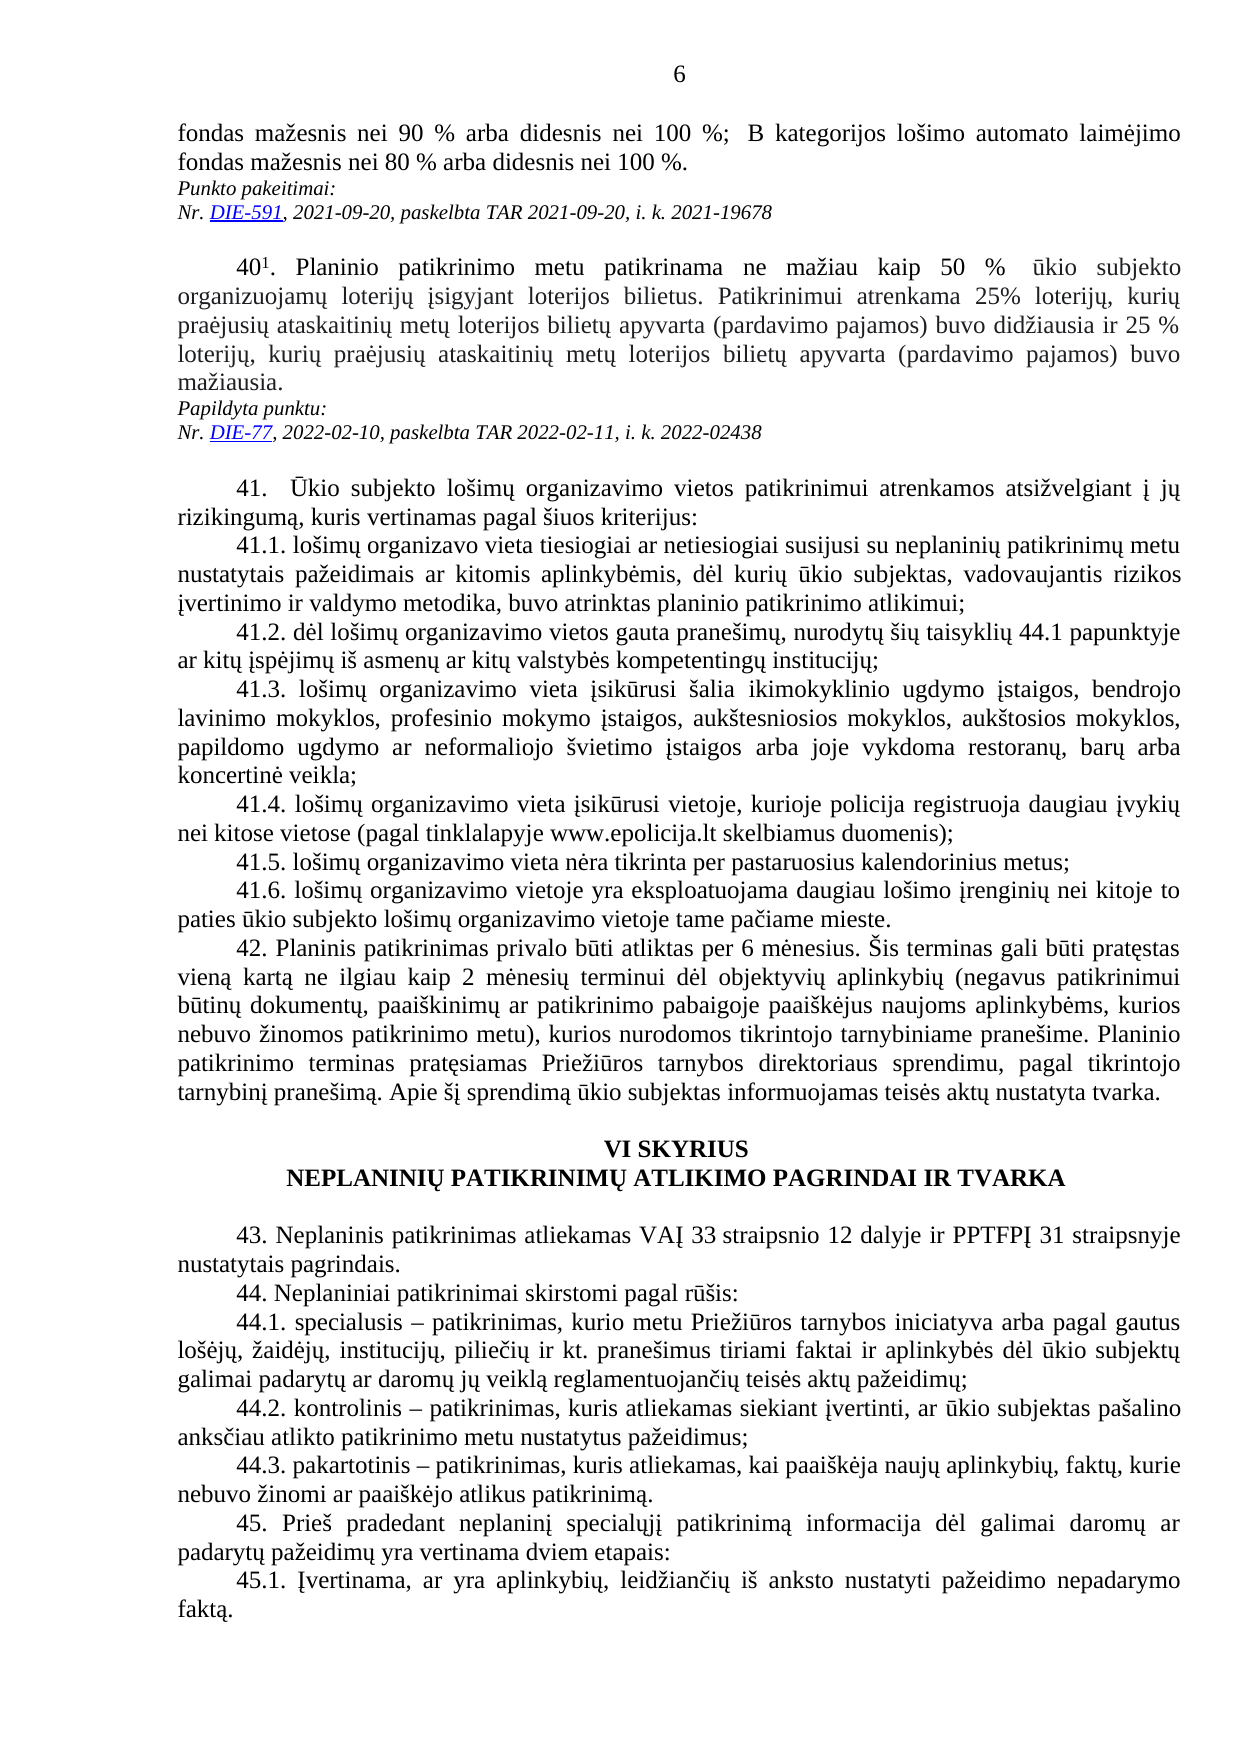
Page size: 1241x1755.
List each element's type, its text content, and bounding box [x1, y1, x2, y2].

text 45. Prieš pradedant neplaninį specialųjį patikrinimą informacija dėl galimai daromų ar padarytų pažeidimų yra vertinama dviem etapais: [177, 1508, 1181, 1566]
text 41.2. dėl lošimų organizavimo vietos gauta pranešimų, nurodytų šių taisyklių 44.1 papunktyje ar kitų įspėjimų iš asmenų ar kitų valstybės kompetentingų institucijų; [177, 617, 1181, 674]
text 41.5. lošimų organizavimo vieta nėra tikrinta per pastaruosius kalendorinius metus; [177, 847, 1181, 876]
text 41.1. lošimų organizavo vieta tiesiogiai ar netiesiogiai susijusi su neplaninių patikrinimų metu nustatytais pažeidimais ar kitomis aplinkybėmis, dėl kurių ūkio subjektas, vadovaujantis rizikos įvertinimo ir valdymo metodika, buvo atrinktas planinio patikrinimo atlikimui; [177, 531, 1181, 617]
text NEPLANINIŲ PATIKRINIMŲ ATLIKIMO PAGRINDAI IR TVARKA [177, 1163, 1181, 1192]
text 44.2. kontrolinis – patikrinimas, kuris atliekamas siekiant įvertinti, ar ūkio subjektas pašalino anksčiau atlikto patikrinimo metu nustatytus pažeidimus; [177, 1393, 1181, 1451]
text 45.1. Įvertinama, ar yra aplinkybių, leidžiančių iš anksto nustatyti pažeidimo nepadarymo faktą. [177, 1566, 1181, 1623]
text Nr. DIE-77, 2022-02-10, paskelbta TAR 2022-02-11, i. k. 2022-02438 [177, 420, 1181, 444]
text VI SKYRIUS [177, 1134, 1181, 1163]
text 41. Ūkio subjekto lošimų organizavimo vietos patikrinimui atrenkamos atsižvelgiant į jų rizikingumą, kuris vertinamas pagal šiuos kriterijus: [177, 473, 1181, 531]
text 41.4. lošimų organizavimo vieta įsikūrusi vietoje, kurioje policija registruoja daugiau įvykių nei kitose vietose (pagal tinklalapyje www.epolicija.lt skelbiamus duomenis); [177, 789, 1181, 847]
text Papildyta punktu: [177, 396, 1181, 420]
text Punkto pakeitimai: [177, 176, 1181, 200]
text fondas mažesnis nei 90 % arba didesnis nei 100 %; B kategorijos lošimo automato laimėjimo fondas mažesnis nei 80 % arba didesnis nei 100 %. [177, 118, 1181, 176]
text 401. Planinio patikrinimo metu patikrinama ne mažiau kaip 50 % ūkio subjekto organizuojamų loterijų įsigyjant loterijos bilietus. Patikrinimui atrenkama 25% loterijų, kurių praėjusių ataskaitinių metų loterijos bilietų apyvarta (pardavimo pajamos) buvo didžiausia ir 25 % loterijų, kurių praėjusių ataskaitinių metų loterijos bilietų apyvarta (pardavimo pajamos) buvo mažiausia. [177, 252, 1181, 396]
text 44. Neplaniniai patikrinimai skirstomi pagal rūšis: [177, 1278, 1181, 1307]
text 41.6. lošimų organizavimo vietoje yra eksploatuojama daugiau lošimo įrenginių nei kitoje to paties ūkio subjekto lošimų organizavimo vietoje tame pačiame mieste. [177, 876, 1181, 933]
text 43. Neplaninis patikrinimas atliekamas VAĮ 33 straipsnio 12 dalyje ir PPTFPĮ 31 straipsnyje nustatytais pagrindais. [177, 1221, 1181, 1278]
text 41.3. lošimų organizavimo vieta įsikūrusi šalia ikimokyklinio ugdymo įstaigos, bendrojo lavinimo mokyklos, profesinio mokymo įstaigos, aukštesniosios mokyklos, aukštosios mokyklos, papildomo ugdymo ar neformaliojo švietimo įstaigos arba joje vykdoma restoranų, barų arba koncertinė veikla; [177, 674, 1181, 789]
text 42. Planinis patikrinimas privalo būti atliktas per 6 mėnesius. Šis terminas gali būti pratęstas vieną kartą ne ilgiau kaip 2 mėnesių terminui dėl objektyvių aplinkybių (negavus patikrinimui būtinų dokumentų, paaiškinimų ar patikrinimo pabaigoje paaiškėjus naujoms aplinkybėms, kurios nebuvo žinomos patikrinimo metu), kurios nurodomos tikrintojo tarnybiniame pranešime. Planinio patikrinimo terminas pratęsiamas Priežiūros tarnybos direktoriaus sprendimu, pagal tikrintojo tarnybinį pranešimą. Apie šį sprendimą ūkio subjektas informuojamas teisės aktų nustatyta tvarka. [177, 933, 1181, 1106]
text 44.1. specialusis – patikrinimas, kurio metu Priežiūros tarnybos iniciatyva arba pagal gautus lošėjų, žaidėjų, institucijų, piliečių ir kt. pranešimus tiriami faktai ir aplinkybės dėl ūkio subjektų galimai padarytų ar daromų jų veiklą reglamentuojančių teisės aktų pažeidimų; [177, 1307, 1181, 1393]
text Nr. DIE-591, 2021-09-20, paskelbta TAR 2021-09-20, i. k. 2021-19678 [177, 200, 1181, 224]
text 44.3. pakartotinis – patikrinimas, kuris atliekamas, kai paaiškėja naujų aplinkybių, faktų, kurie nebuvo žinomi ar paaiškėjo atlikus patikrinimą. [177, 1451, 1181, 1508]
